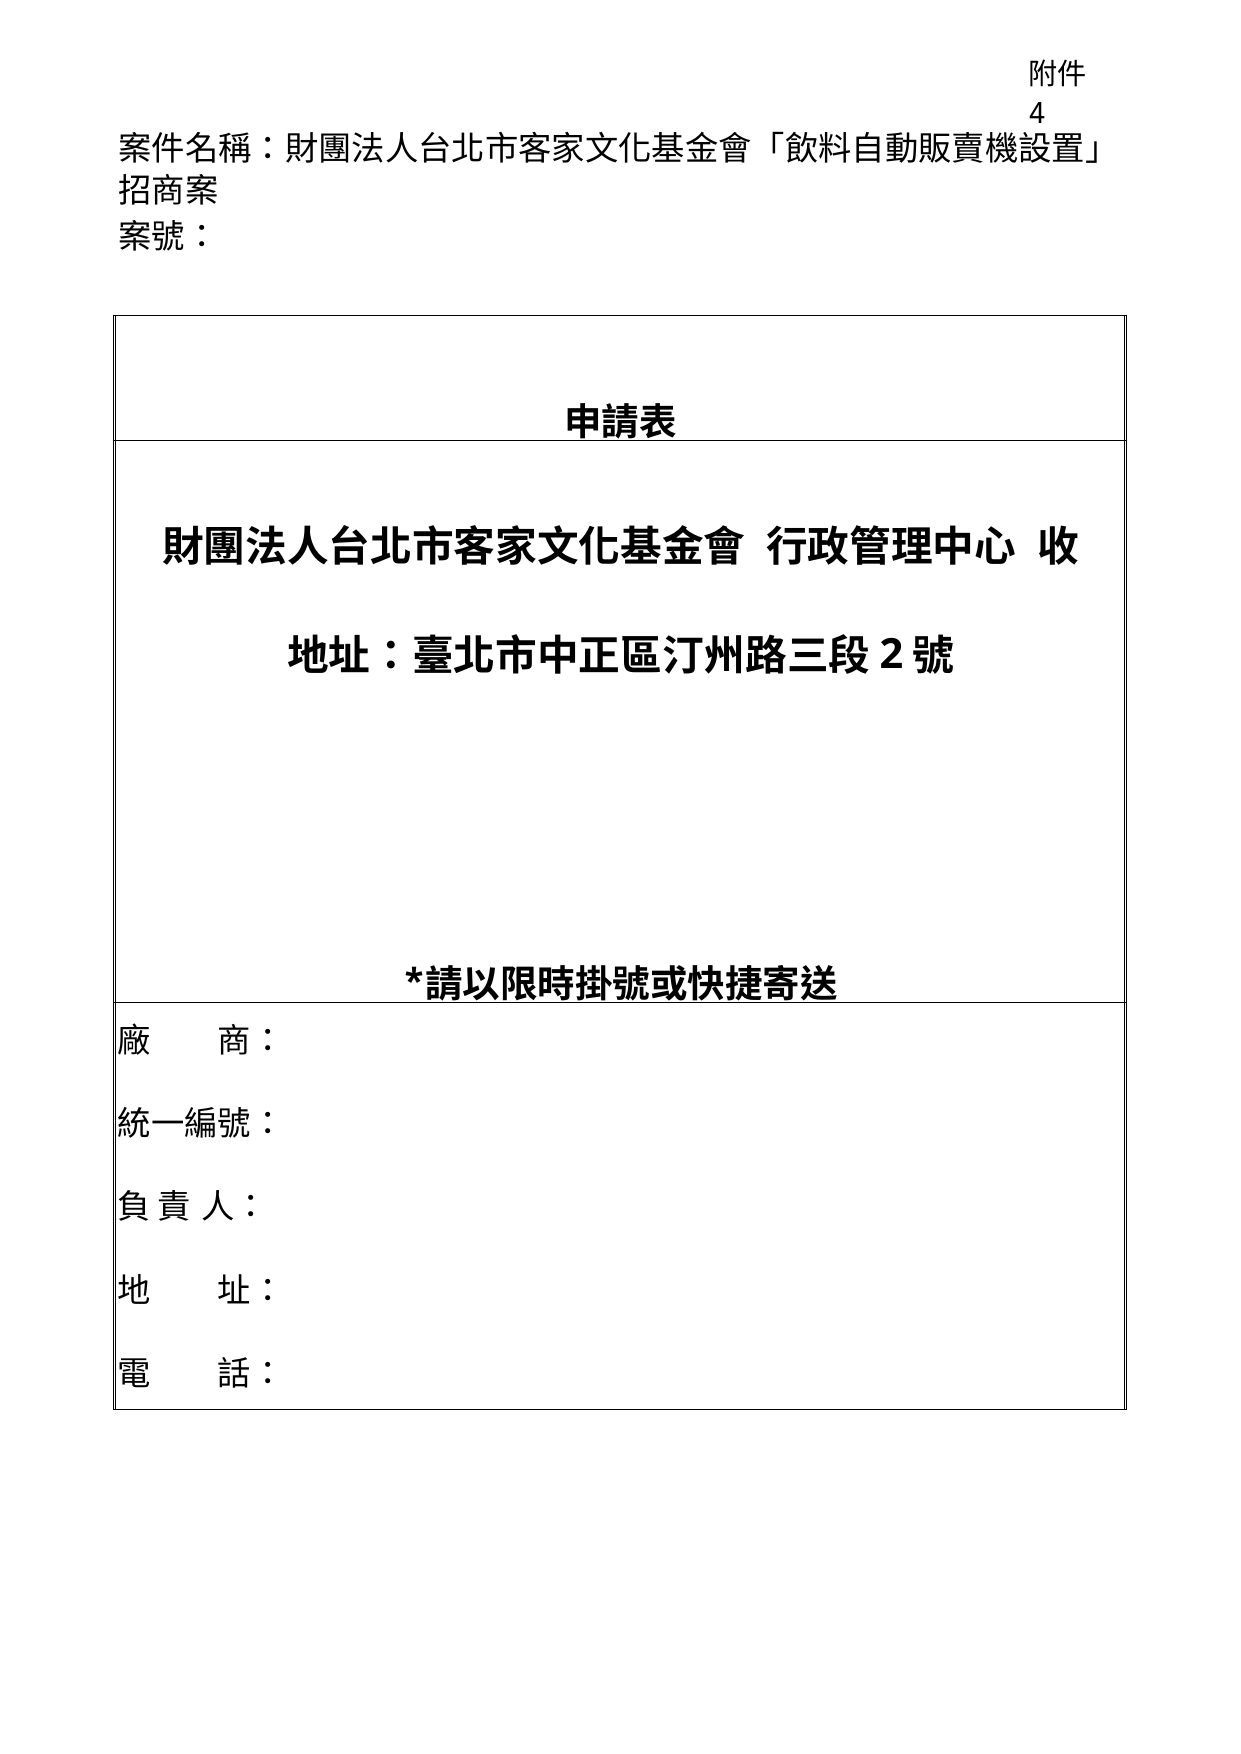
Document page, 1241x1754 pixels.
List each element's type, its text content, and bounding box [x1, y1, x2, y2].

text 附件4 [1028, 50, 1101, 129]
text 案號： [118, 216, 1122, 257]
text 案件名稱：財團法人台北市客家文化基金會「飲料自動販賣機設置」招商案 [118, 43, 1122, 210]
table_cell 廠 商： 統一編號： 負責人： 地 址： 電 話： [116, 1003, 1124, 1409]
table_header 申請表 [116, 316, 1124, 439]
table_cell 財團法人台北市客家文化基金會 行政管理中心 收 地址：臺北市中正區汀州路三段2號 *請以限時掛號或快捷寄送 [116, 441, 1124, 1002]
